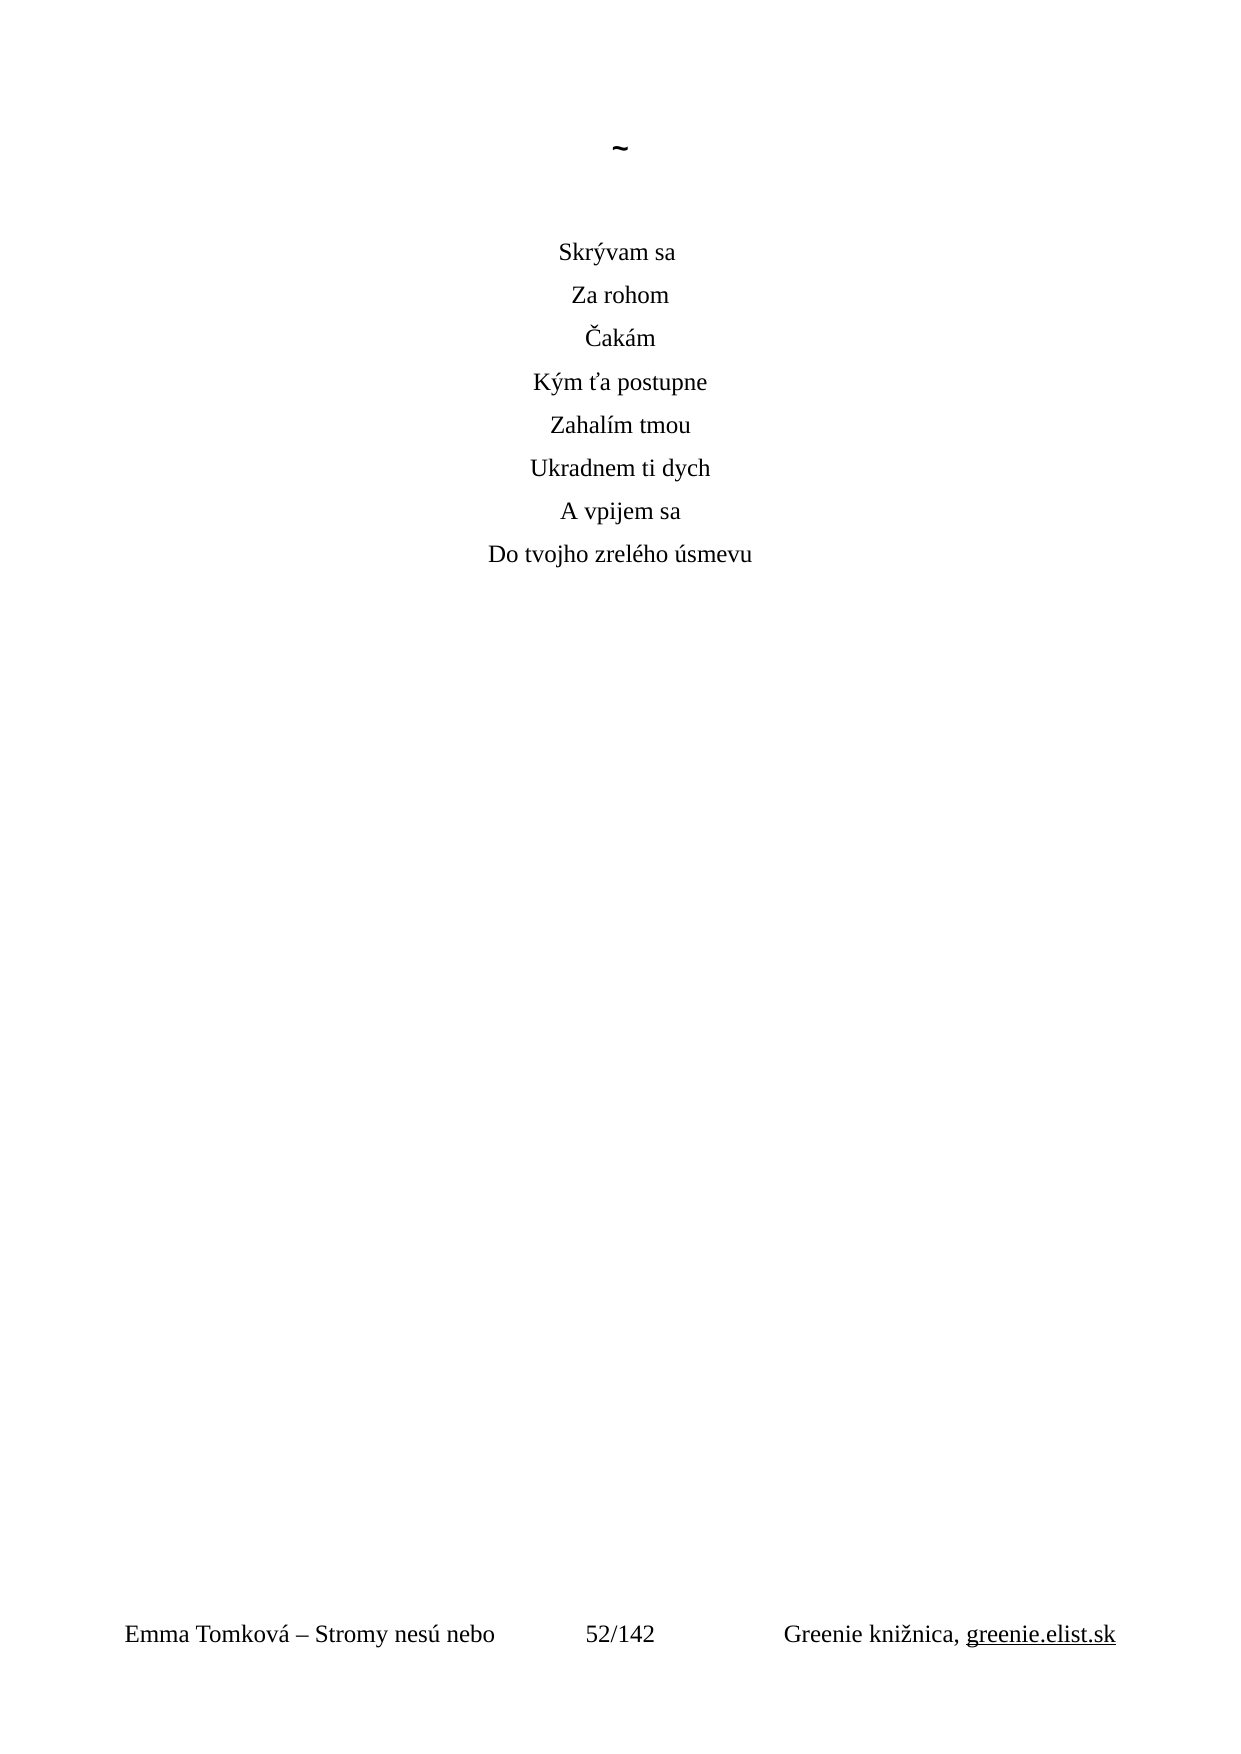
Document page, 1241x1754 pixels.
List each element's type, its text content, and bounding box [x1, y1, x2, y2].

text Ukradnem ti dych [106, 453, 1134, 482]
text Skrývam sa [106, 194, 1134, 266]
text Kým ťa postupne [106, 367, 1134, 395]
text Zahalím tmou [106, 410, 1134, 438]
text Čakám [106, 323, 1134, 352]
text Za rohom [106, 280, 1134, 309]
subtitle ~ [106, 131, 1134, 165]
text A vpijem sa [106, 496, 1134, 525]
text Do tvojho zrelého úsmevu [106, 539, 1134, 568]
